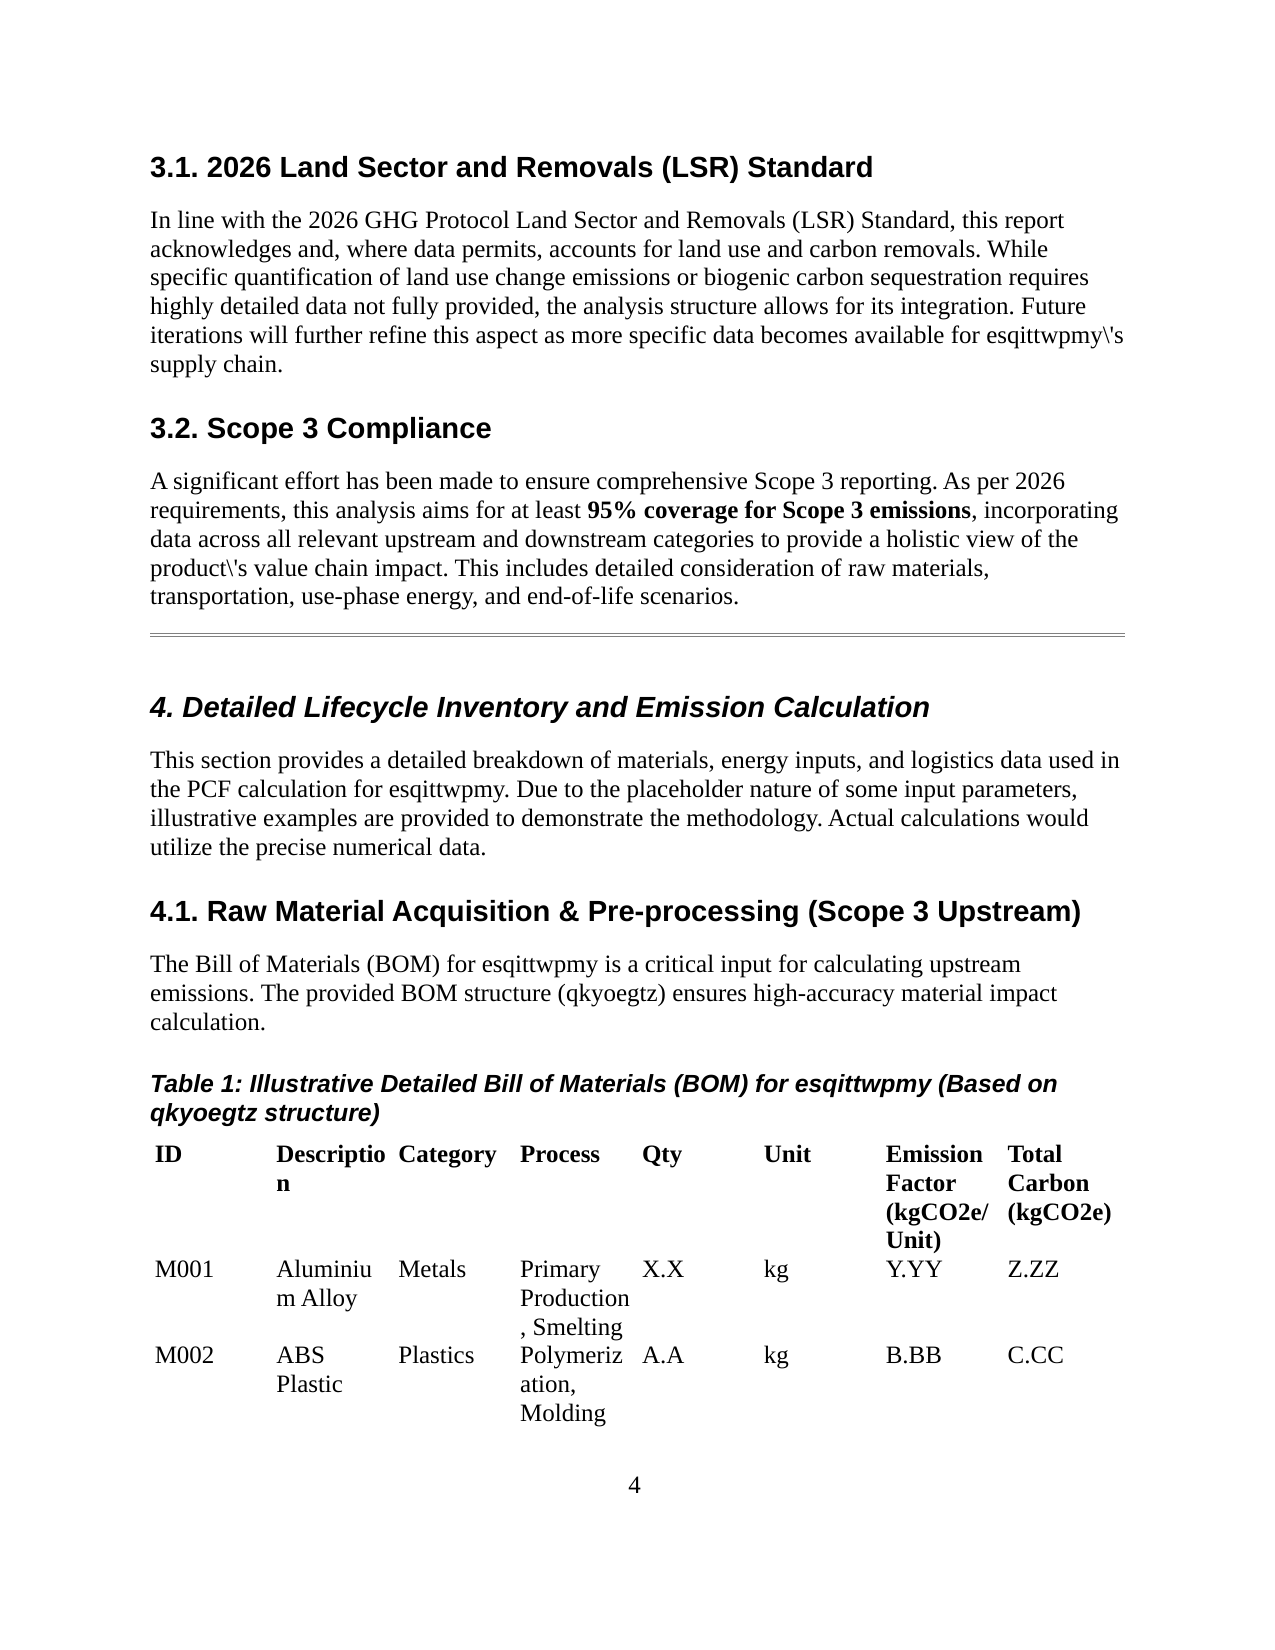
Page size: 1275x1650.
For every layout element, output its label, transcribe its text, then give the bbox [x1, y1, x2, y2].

subtitle Table 1: Illustrative Detailed Bill of Materials (BOM) for esqittwpmy (Based on qkyoegtz structure) [150, 1069, 1125, 1127]
text The Bill of Materials (BOM) for esqittwpmy is a critical input for calculating upstream emissions. The provided BOM structure (qkyoegtz) ensures high-accuracy material impact calculation. [150, 949, 1125, 1036]
table_header Emission Factor (kgCO2e/Unit) [881, 1139, 1003, 1254]
table_header Unit [759, 1139, 881, 1254]
table_header ID [150, 1139, 272, 1254]
table_cell Z.ZZ [1003, 1254, 1125, 1340]
table_cell M001 [150, 1254, 272, 1340]
table_header Category [394, 1139, 516, 1254]
table_header Description [272, 1139, 394, 1254]
table_cell A.A [638, 1340, 759, 1427]
table_cell kg [759, 1340, 881, 1427]
table_cell kg [759, 1254, 881, 1340]
table_header Qty [638, 1139, 759, 1254]
text In line with the 2026 GHG Protocol Land Sector and Removals (LSR) Standard, this report acknowledges and, where data permits, accounts for land use and carbon removals. While specific quantification of land use change emissions or biogenic carbon sequestration requires highly detailed data not fully provided, the analysis structure allows for its integration. Future iterations will further refine this aspect as more specific data becomes available for esqittwpmy\'s supply chain. [150, 205, 1125, 377]
subtitle 3.2. Scope 3 Compliance [150, 411, 1125, 445]
table_cell Primary Production, Smelting [516, 1254, 637, 1340]
table_cell X.X [638, 1254, 759, 1340]
table_cell ABS Plastic [272, 1340, 394, 1427]
table_cell B.BB [881, 1340, 1003, 1427]
table_cell Aluminium Alloy [272, 1254, 394, 1340]
table_cell C.CC [1003, 1340, 1125, 1427]
subtitle 4.1. Raw Material Acquisition & Pre-processing (Scope 3 Upstream) [150, 894, 1125, 928]
table_cell Plastics [394, 1340, 516, 1427]
table_cell Y.YY [881, 1254, 1003, 1340]
table_header Total Carbon (kgCO2e) [1003, 1139, 1125, 1254]
table_cell M002 [150, 1340, 272, 1427]
text A significant effort has been made to ensure comprehensive Scope 3 reporting. As per 2026 requirements, this analysis aims for at least 95% coverage for Scope 3 emissions, incorporating data across all relevant upstream and downstream categories to provide a holistic view of the product\'s value chain impact. This includes detailed consideration of raw materials, transportation, use-phase energy, and end-of-life scenarios. [150, 466, 1125, 610]
table_cell Polymerization, Molding [516, 1340, 637, 1427]
table_header Process [516, 1139, 637, 1254]
text This section provides a detailed breakdown of materials, energy inputs, and logistics data used in the PCF calculation for esqittwpmy. Due to the placeholder nature of some input parameters, illustrative examples are provided to demonstrate the methodology. Actual calculations would utilize the precise numerical data. [150, 745, 1125, 860]
subtitle 3.1. 2026 Land Sector and Removals (LSR) Standard [150, 150, 1125, 183]
subtitle 4. Detailed Lifecycle Inventory and Emission Calculation [150, 690, 1125, 724]
table_cell Metals [394, 1254, 516, 1340]
